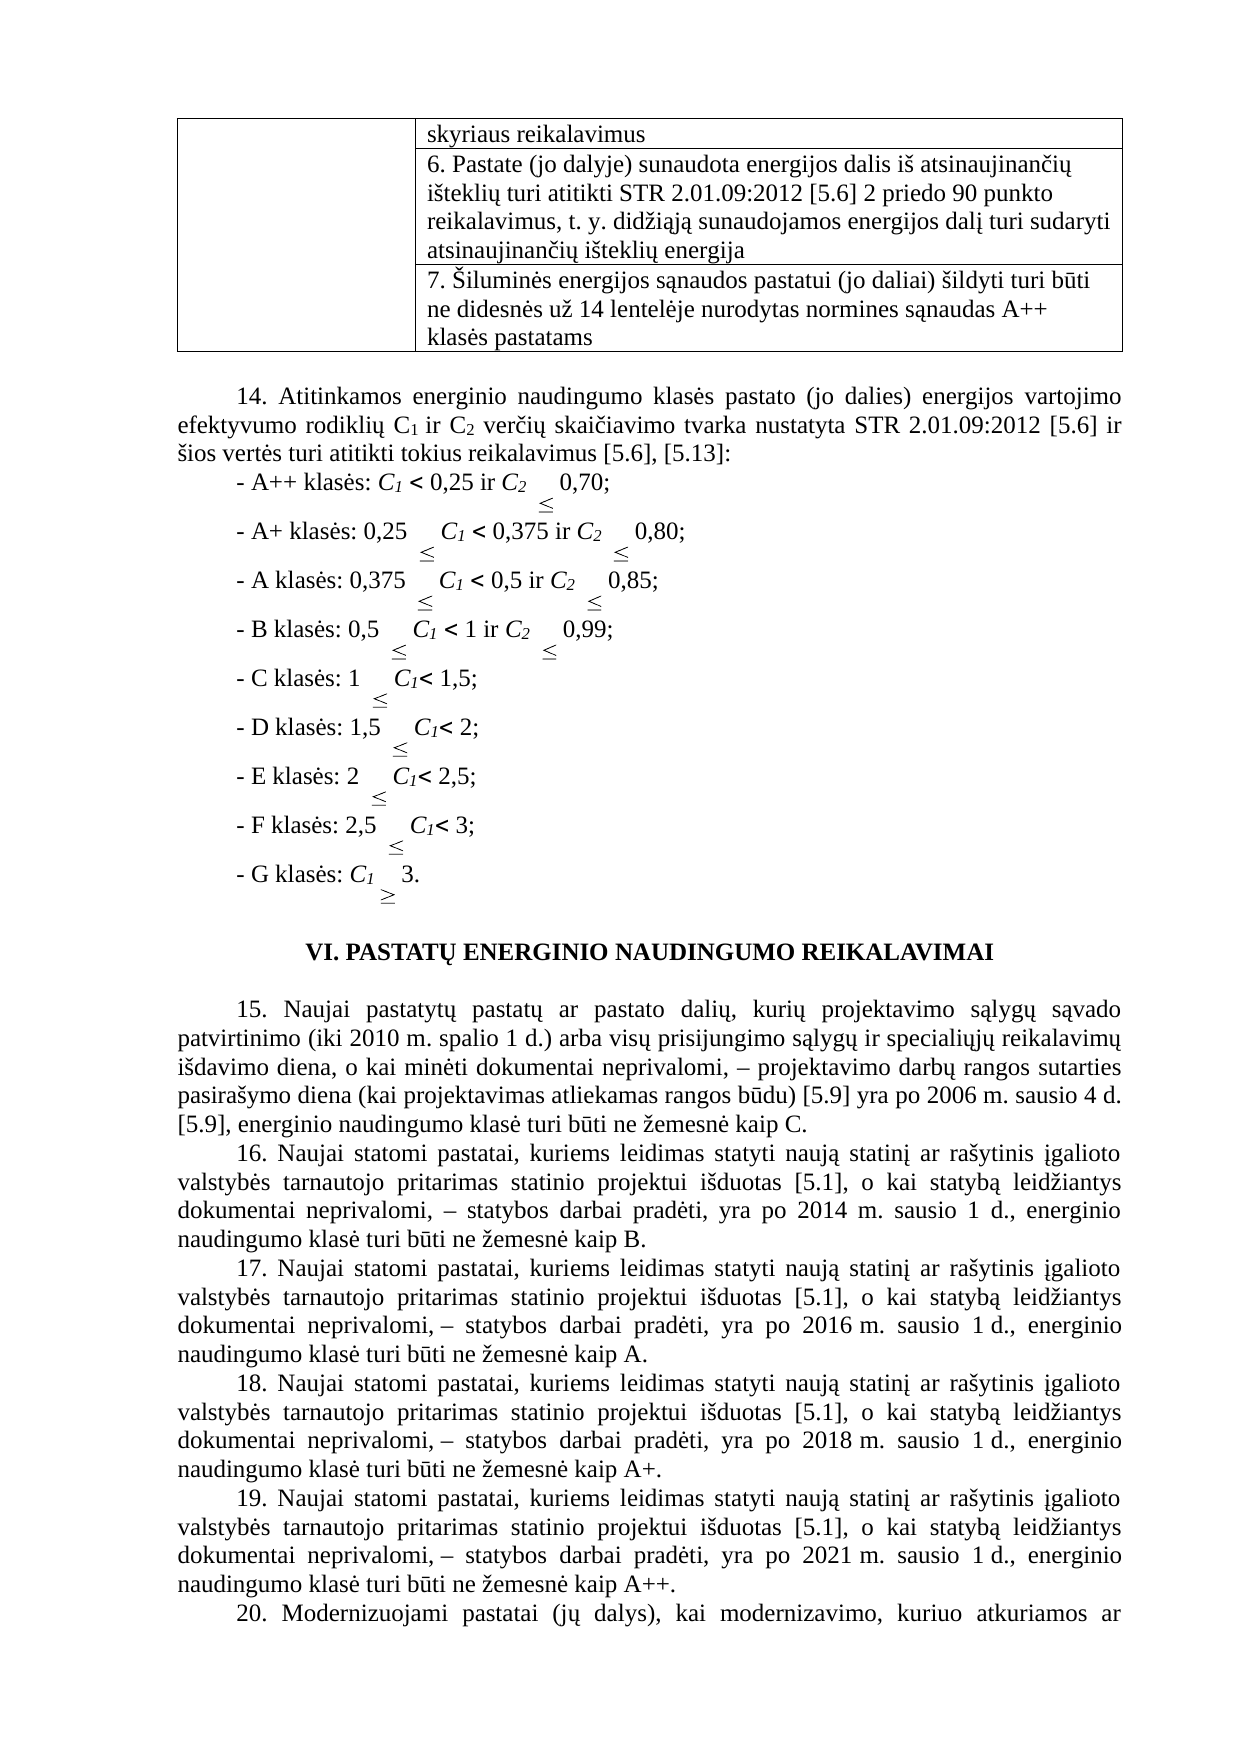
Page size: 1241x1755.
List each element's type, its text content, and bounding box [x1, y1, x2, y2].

text - E klasės: 2 <= C1 2,5; [177, 761, 1122, 810]
text 17. Naujai statomi pastatai, kuriems leidimas statyti naują statinį ar rašytinis įgalioto valstybės tarnautojo pritarimas statinio projektui išduotas [5.1], o kai statybą leidžiantys dokumentai neprivalomi, – statybos darbai pradėti, yra po 2016 m. sausio 1 d., energinio naudingumo klasė turi būti ne žemesnė kaip A. [177, 1253, 1122, 1368]
text 18. Naujai statomi pastatai, kuriems leidimas statyti naują statinį ar rašytinis įgalioto valstybės tarnautojo pritarimas statinio projektui išduotas [5.1], o kai statybą leidžiantys dokumentai neprivalomi, – statybos darbai pradėti, yra po 2018 m. sausio 1 d., energinio naudingumo klasė turi būti ne žemesnė kaip A+. [177, 1368, 1122, 1483]
text 19. Naujai statomi pastatai, kuriems leidimas statyti naują statinį ar rašytinis įgalioto valstybės tarnautojo pritarimas statinio projektui išduotas [5.1], o kai statybą leidžiantys dokumentai neprivalomi, – statybos darbai pradėti, yra po 2021 m. sausio 1 d., energinio naudingumo klasė turi būti ne žemesnė kaip A++. [177, 1483, 1122, 1598]
table_cell skyriaus reikalavimus [416, 119, 1122, 148]
text - F klasės: 2,5 <= C1 3; [177, 810, 1122, 859]
text VI. PASTATŲ ENERGINIO NAUDINGUMO REIKALAVIMAI [177, 937, 1122, 965]
text - B klasės: 0,5 <= C1  1 ir C2 <= 0,99; [177, 614, 1122, 663]
text - G klasės: C1>= 3. [177, 859, 1122, 908]
text - A++ klasės: C1  0,25 ir C2 <= 0,70; [177, 467, 1122, 516]
table_cell 7. Šiluminės energijos sąnaudos pastatui (jo daliai) šildyti turi būti ne didesnės už 14 lentelėje nurodytas normines sąnaudas A++ klasės pastatams [416, 265, 1122, 351]
text - D klasės: 1,5 <= C1 2; [177, 712, 1122, 761]
text - C klasės: 1 <= C1 1,5; [177, 663, 1122, 712]
table_cell [178, 119, 415, 351]
text 14. Atitinkamos energinio naudingumo klasės pastato (jo dalies) energijos vartojimo efektyvumo rodiklių C1 ir C2 verčių skaičiavimo tvarka nustatyta STR 2.01.09:2012 [5.6] ir šios vertės turi atitikti tokius reikalavimus [5.6], [5.13]: [177, 381, 1122, 467]
text - A klasės: 0,375 <= C1  0,5 ir C2 <= 0,85; [177, 565, 1122, 614]
text 15. Naujai pastatytų pastatų ar pastato dalių, kurių projektavimo sąlygų sąvado patvirtinimo (iki 2010 m. spalio 1 d.) arba visų prisijungimo sąlygų ir specialiųjų reikalavimų išdavimo diena, o kai minėti dokumentai neprivalomi, – projektavimo darbų rangos sutarties pasirašymo diena (kai projektavimas atliekamas rangos būdu) [5.9] yra po 2006 m. sausio 4 d. [5.9], energinio naudingumo klasė turi būti ne žemesnė kaip C. [177, 994, 1122, 1138]
table_cell 6. Pastate (jo dalyje) sunaudota energijos dalis iš atsinaujinančių išteklių turi atitikti STR 2.01.09:2012 [5.6] 2 priedo 90 punkto reikalavimus, t. y. didžiąją sunaudojamos energijos dalį turi sudaryti atsinaujinančių išteklių energija [416, 149, 1122, 264]
text 16. Naujai statomi pastatai, kuriems leidimas statyti naują statinį ar rašytinis įgalioto valstybės tarnautojo pritarimas statinio projektui išduotas [5.1], o kai statybą leidžiantys dokumentai neprivalomi, – statybos darbai pradėti, yra po 2014 m. sausio 1 d., energinio naudingumo klasė turi būti ne žemesnė kaip B. [177, 1138, 1122, 1253]
text 20. Modernizuojami pastatai (jų dalys), kai modernizavimo, kuriuo atkuriamos ar [177, 1598, 1122, 1627]
text - A+ klasės: 0,25 <= C1  0,375 ir C2 <= 0,80; [177, 516, 1122, 565]
